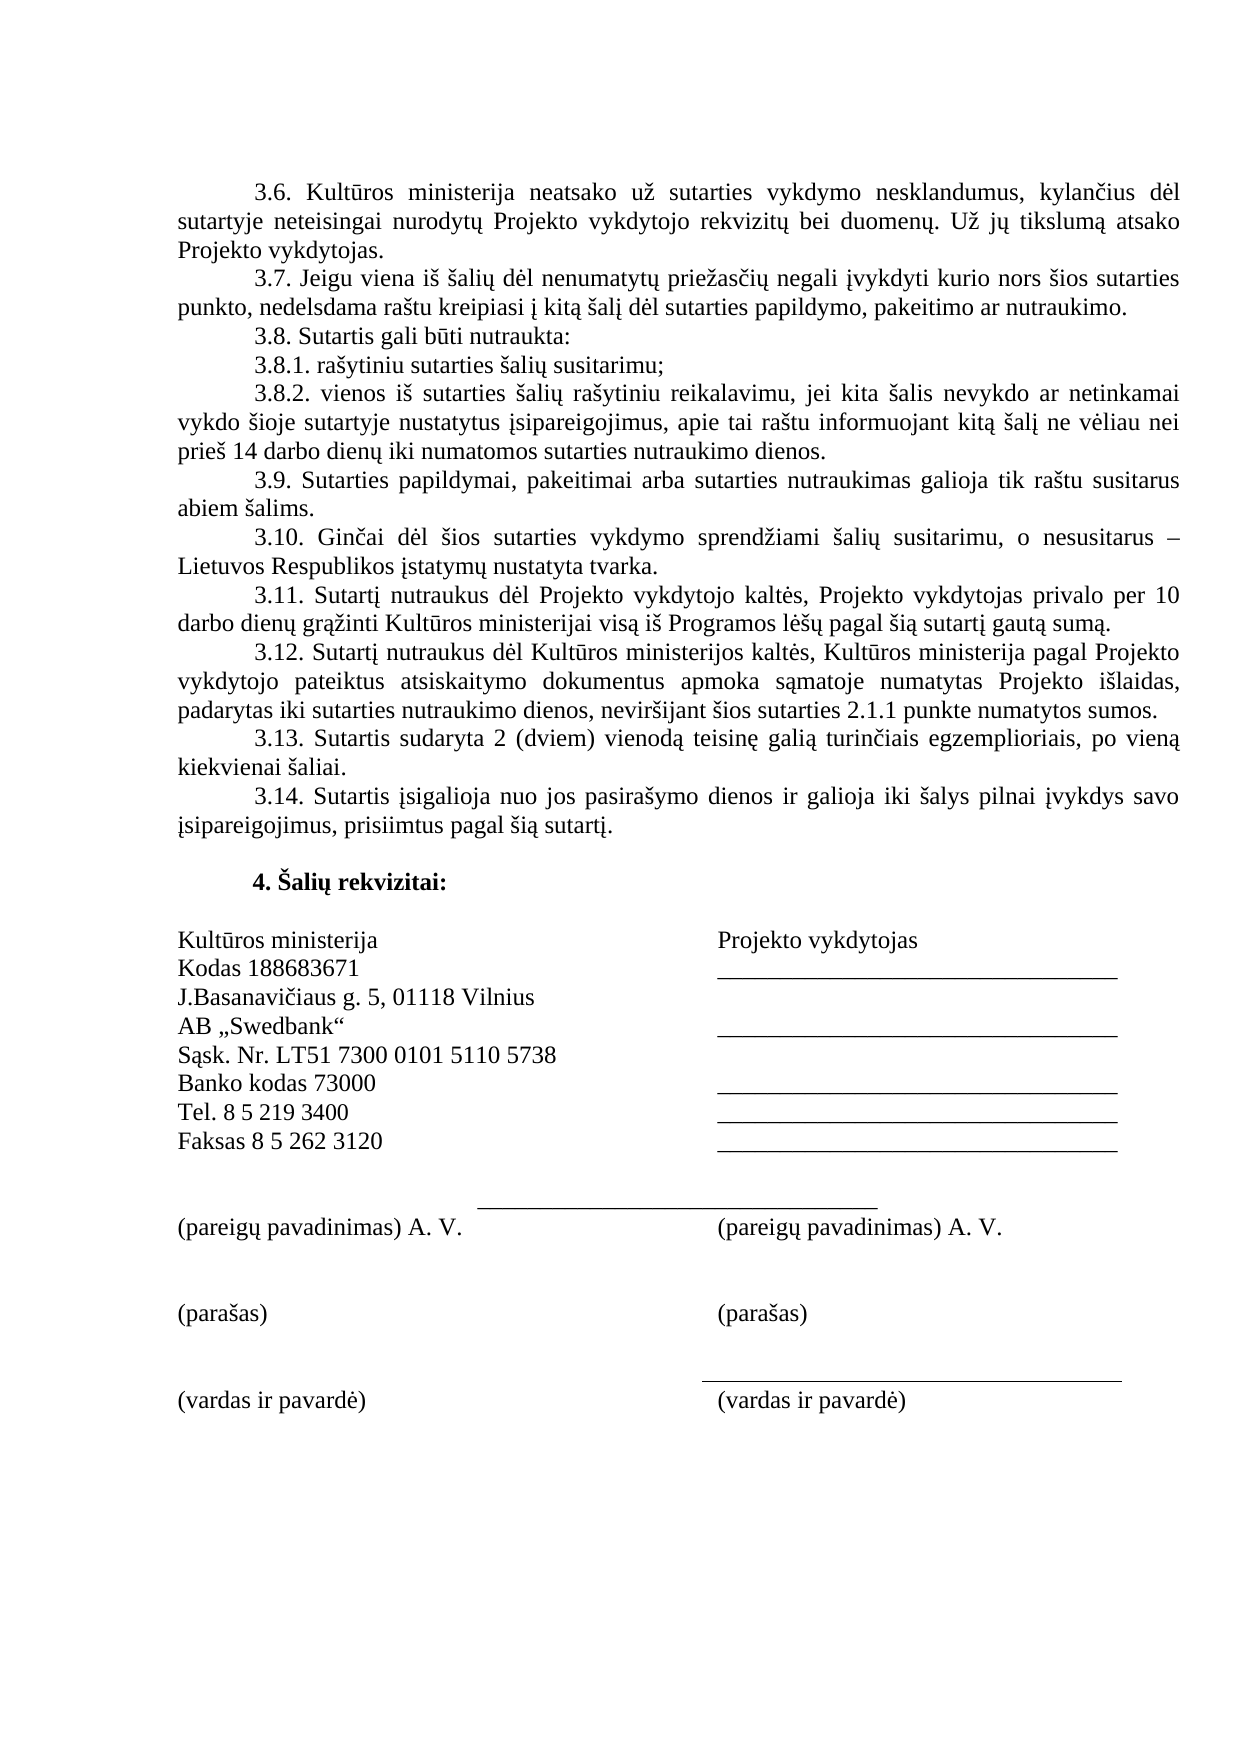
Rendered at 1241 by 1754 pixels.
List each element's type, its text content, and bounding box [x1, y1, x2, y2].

text 3.12. Sutartį nutraukus dėl Kultūros ministerijos kaltės, Kultūros ministerija pagal Projekto vykdytojo pateiktus atsiskaitymo dokumentus apmoka sąmatoje numatytas Projekto išlaidas, padarytas iki sutarties nutraukimo dienos, neviršijant šios sutarties 2.1.1 punkte numatytos sumos. [177, 637, 1181, 723]
text 3.14. Sutartis įsigalioja nuo jos pasirašymo dienos ir galioja iki šalys pilnai įvykdys savo įsipareigojimus, prisiimtus pagal šią sutartį. [177, 781, 1181, 838]
text ________________________________ [177, 1183, 1181, 1212]
text 3.9. Sutarties papildymai, pakeitimai arba sutarties nutraukimas galioja tik raštu susitarus abiem šalims. [177, 465, 1181, 522]
text Kodas 188683671 ________________________________ [177, 953, 1181, 982]
text Sąsk. Nr. LT51 7300 0101 5110 5738 [177, 1040, 1181, 1068]
text 3.10. Ginčai dėl šios sutarties vykdymo sprendžiami šalių susitarimu, o nesusitarus – Lietuvos Respublikos įstatymų nustatyta tvarka. [177, 522, 1181, 580]
text 3.8.1. rašytiniu sutarties šalių susitarimu; [177, 350, 1181, 378]
text 3.13. Sutartis sudaryta 2 (dviem) vienodą teisinę galią turinčiais egzemplioriais, po vieną kiekvienai šaliai. [177, 723, 1181, 781]
text 3.8. Sutartis gali būti nutraukta: [177, 321, 1181, 350]
text 3.7. Jeigu viena iš šalių dėl nenumatytų priežasčių negali įvykdyti kurio nors šios sutarties punkto, nedelsdama raštu kreipiasi į kitą šalį dėl sutarties papildymo, pakeitimo ar nutraukimo. [177, 263, 1181, 321]
text Faksas 8 5 262 3120 ________________________________ [177, 1126, 1181, 1155]
text 4. Šalių rekvizitai: [177, 867, 1181, 896]
text Tel. 8 5 219 3400 ________________________________ [177, 1097, 1181, 1126]
text 3.11. Sutartį nutraukus dėl Projekto vykdytojo kaltės, Projekto vykdytojas privalo per 10 darbo dienų grąžinti Kultūros ministerijai visą iš Programos lėšų pagal šią sutartį gautą sumą. [177, 580, 1181, 637]
text AB „Swedbank“ ________________________________ [177, 1011, 1181, 1040]
text (parašas) (parašas) [177, 1298, 1181, 1327]
text (pareigų pavadinimas) A. V. (pareigų pavadinimas) A. V. [177, 1212, 1181, 1241]
text Banko kodas 73000 ________________________________ [177, 1068, 1181, 1097]
text J.Basanavičiaus g. 5, 01118 Vilnius [177, 982, 1181, 1011]
text 3.6. Kultūros ministerija neatsako už sutarties vykdymo nesklandumus, kylančius dėl sutartyje neteisingai nurodytų Projekto vykdytojo rekvizitų bei duomenų. Už jų tikslumą atsako Projekto vykdytojas. [177, 177, 1181, 263]
text Kultūros ministerija Projekto vykdytojas [177, 925, 1181, 953]
text (vardas ir pavardė) (vardas ir pavardė) [177, 1385, 1181, 1413]
text 3.8.2. vienos iš sutarties šalių rašytiniu reikalavimu, jei kita šalis nevykdo ar netinkamai vykdo šioje sutartyje nustatytus įsipareigojimus, apie tai raštu informuojant kitą šalį ne vėliau nei prieš 14 darbo dienų iki numatomos sutarties nutraukimo dienos. [177, 378, 1181, 465]
